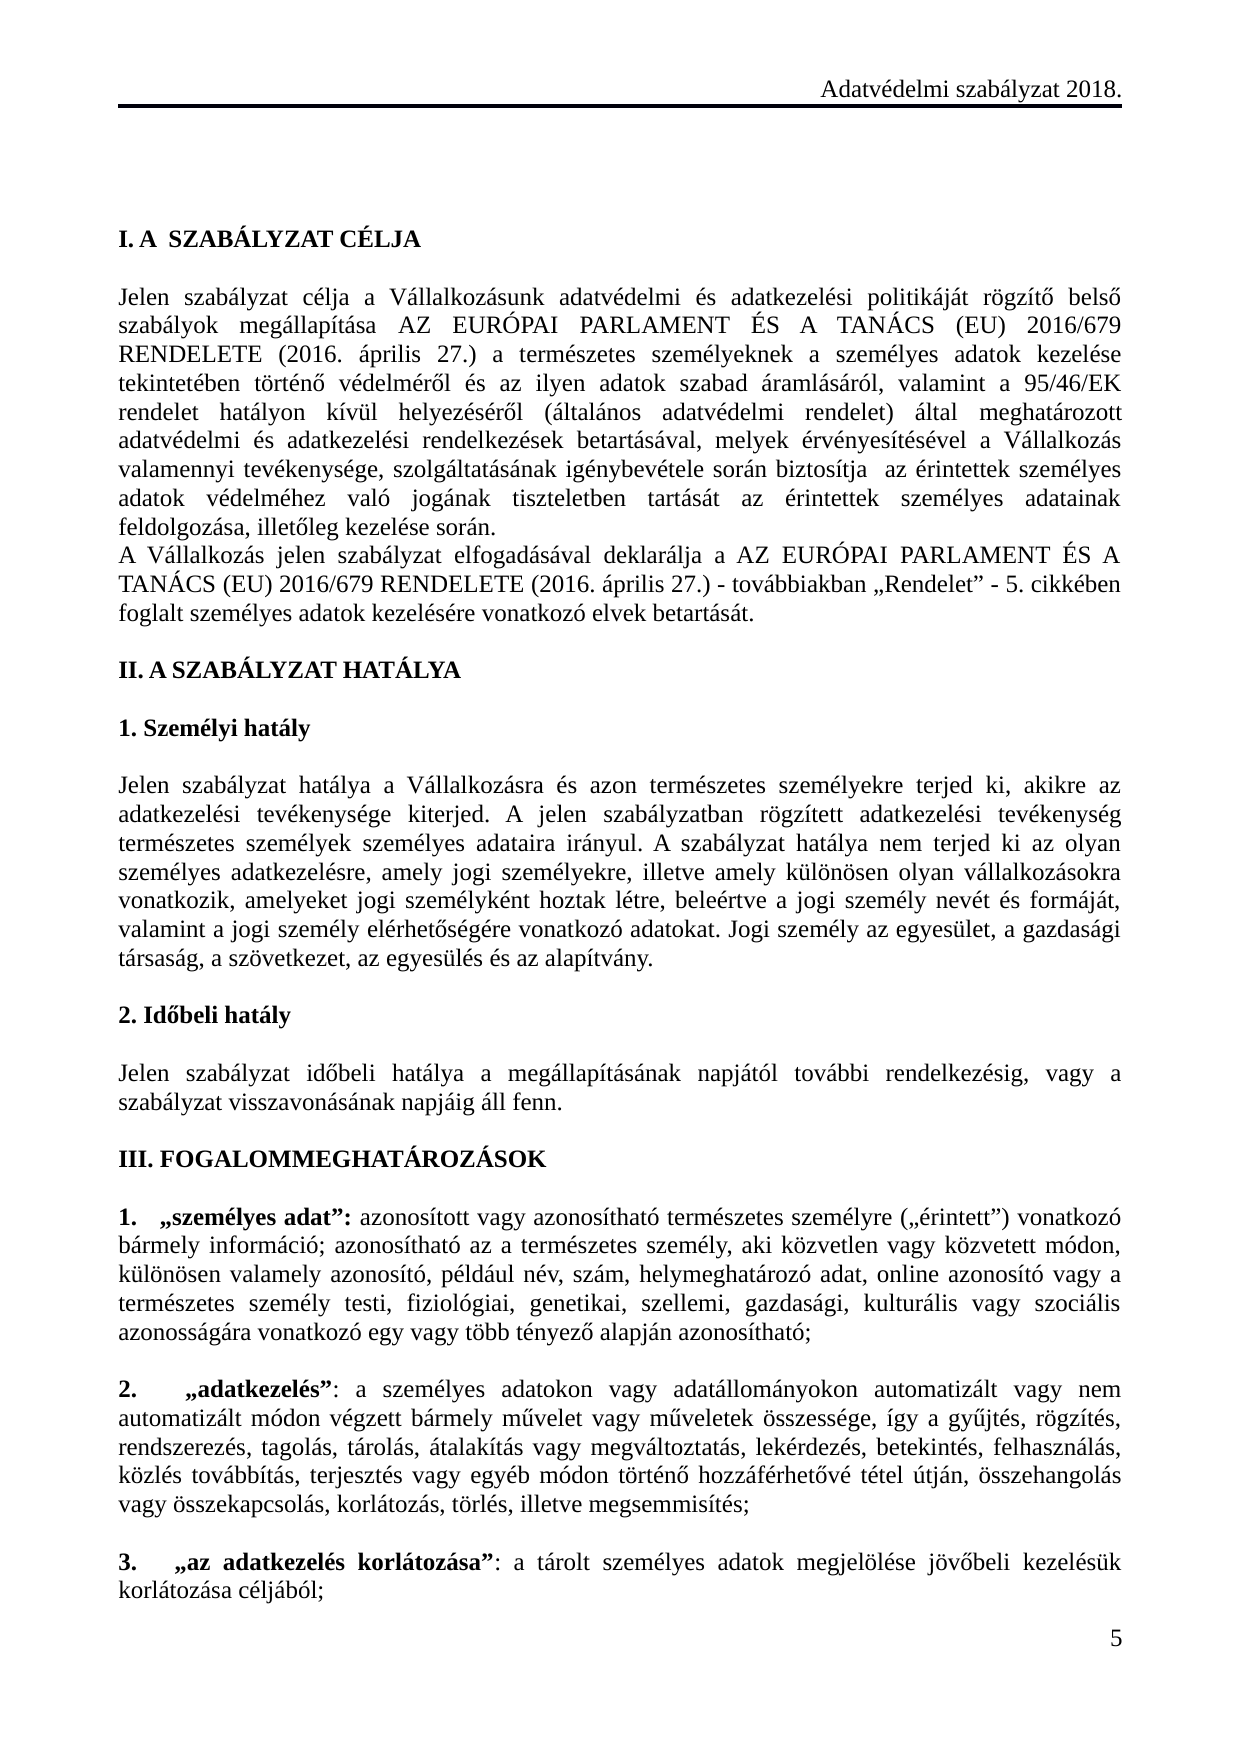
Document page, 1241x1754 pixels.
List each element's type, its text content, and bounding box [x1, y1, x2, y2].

text Jelen szabályzat célja a Vállalkozásunk adatvédelmi és adatkezelési politikáját rögzítő belső szabályok megállapítása AZ EURÓPAI PARLAMENT ÉS A TANÁCS (EU) 2016/679 RENDELETE (2016. április 27.) a természetes személyeknek a személyes adatok kezelése tekintetében történő védelméről és az ilyen adatok szabad áramlásáról, valamint a 95/46/EK rendelet hatályon kívül helyezéséről (általános adatvédelmi rendelet) által meghatározott adatvédelmi és adatkezelési rendelkezések betartásával, melyek érvényesítésével a Vállalkozás valamennyi tevékenysége, szolgáltatásának igénybevétele során biztosítja az érintettek személyes adatok védelméhez való jogának tiszteletben tartását az érintettek személyes adatainak feldolgozása, illetőleg kezelése során. [118, 282, 1122, 541]
text Jelen szabályzat időbeli hatálya a megállapításának napjától további rendelkezésig, vagy a szabályzat visszavonásának napjáig áll fenn. [118, 1058, 1122, 1116]
text 1. „személyes adat”: azonosított vagy azonosítható természetes személyre („érintett”) vonatkozó bármely információ; azonosítható az a természetes személy, aki közvetlen vagy közvetett módon, különösen valamely azonosító, például név, szám, helymeghatározó adat, online azonosító vagy a természetes személy testi, fiziológiai, genetikai, szellemi, gazdasági, kulturális vagy szociális azonosságára vonatkozó egy vagy több tényező alapján azonosítható; [118, 1202, 1122, 1346]
text 1. Személyi hatály [118, 713, 1122, 742]
text 2. „adatkezelés”: a személyes adatokon vagy adatállományokon automatizált vagy nem automatizált módon végzett bármely művelet vagy műveletek összessége, így a gyűjtés, rögzítés, rendszerezés, tagolás, tárolás, átalakítás vagy megváltoztatás, lekérdezés, betekintés, felhasználás, közlés továbbítás, terjesztés vagy egyéb módon történő hozzáférhetővé tétel útján, összehangolás vagy összekapcsolás, korlátozás, törlés, illetve megsemmisítés; [118, 1374, 1122, 1518]
text II. A SZABÁLYZAT HATÁLYA [118, 656, 1122, 684]
text Jelen szabályzat hatálya a Vállalkozásra és azon természetes személyekre terjed ki, akikre az adatkezelési tevékenysége kiterjed. A jelen szabályzatban rögzített adatkezelési tevékenység természetes személyek személyes adataira irányul. A szabályzat hatálya nem terjed ki az olyan személyes adatkezelésre, amely jogi személyekre, illetve amely különösen olyan vállalkozásokra vonatkozik, amelyeket jogi személyként hoztak létre, beleértve a jogi személy nevét és formáját, valamint a jogi személy elérhetőségére vonatkozó adatokat. Jogi személy az egyesület, a gazdasági társaság, a szövetkezet, az egyesülés és az alapítvány. [118, 771, 1122, 972]
text A Vállalkozás jelen szabályzat elfogadásával deklarálja a AZ EURÓPAI PARLAMENT ÉS A TANÁCS (EU) 2016/679 RENDELETE (2016. április 27.) - továbbiakban „Rendelet” - 5. cikkében foglalt személyes adatok kezelésére vonatkozó elvek betartását. [118, 541, 1122, 627]
text I. A SZABÁLYZAT CÉLJA [118, 224, 1122, 253]
text 2. Időbeli hatály [118, 1001, 1122, 1029]
text 3. „az adatkezelés korlátozása”: a tárolt személyes adatok megjelölése jövőbeli kezelésük korlátozása céljából; [118, 1547, 1122, 1604]
text III. FOGALOMMEGHATÁROZÁSOK [118, 1144, 1122, 1173]
